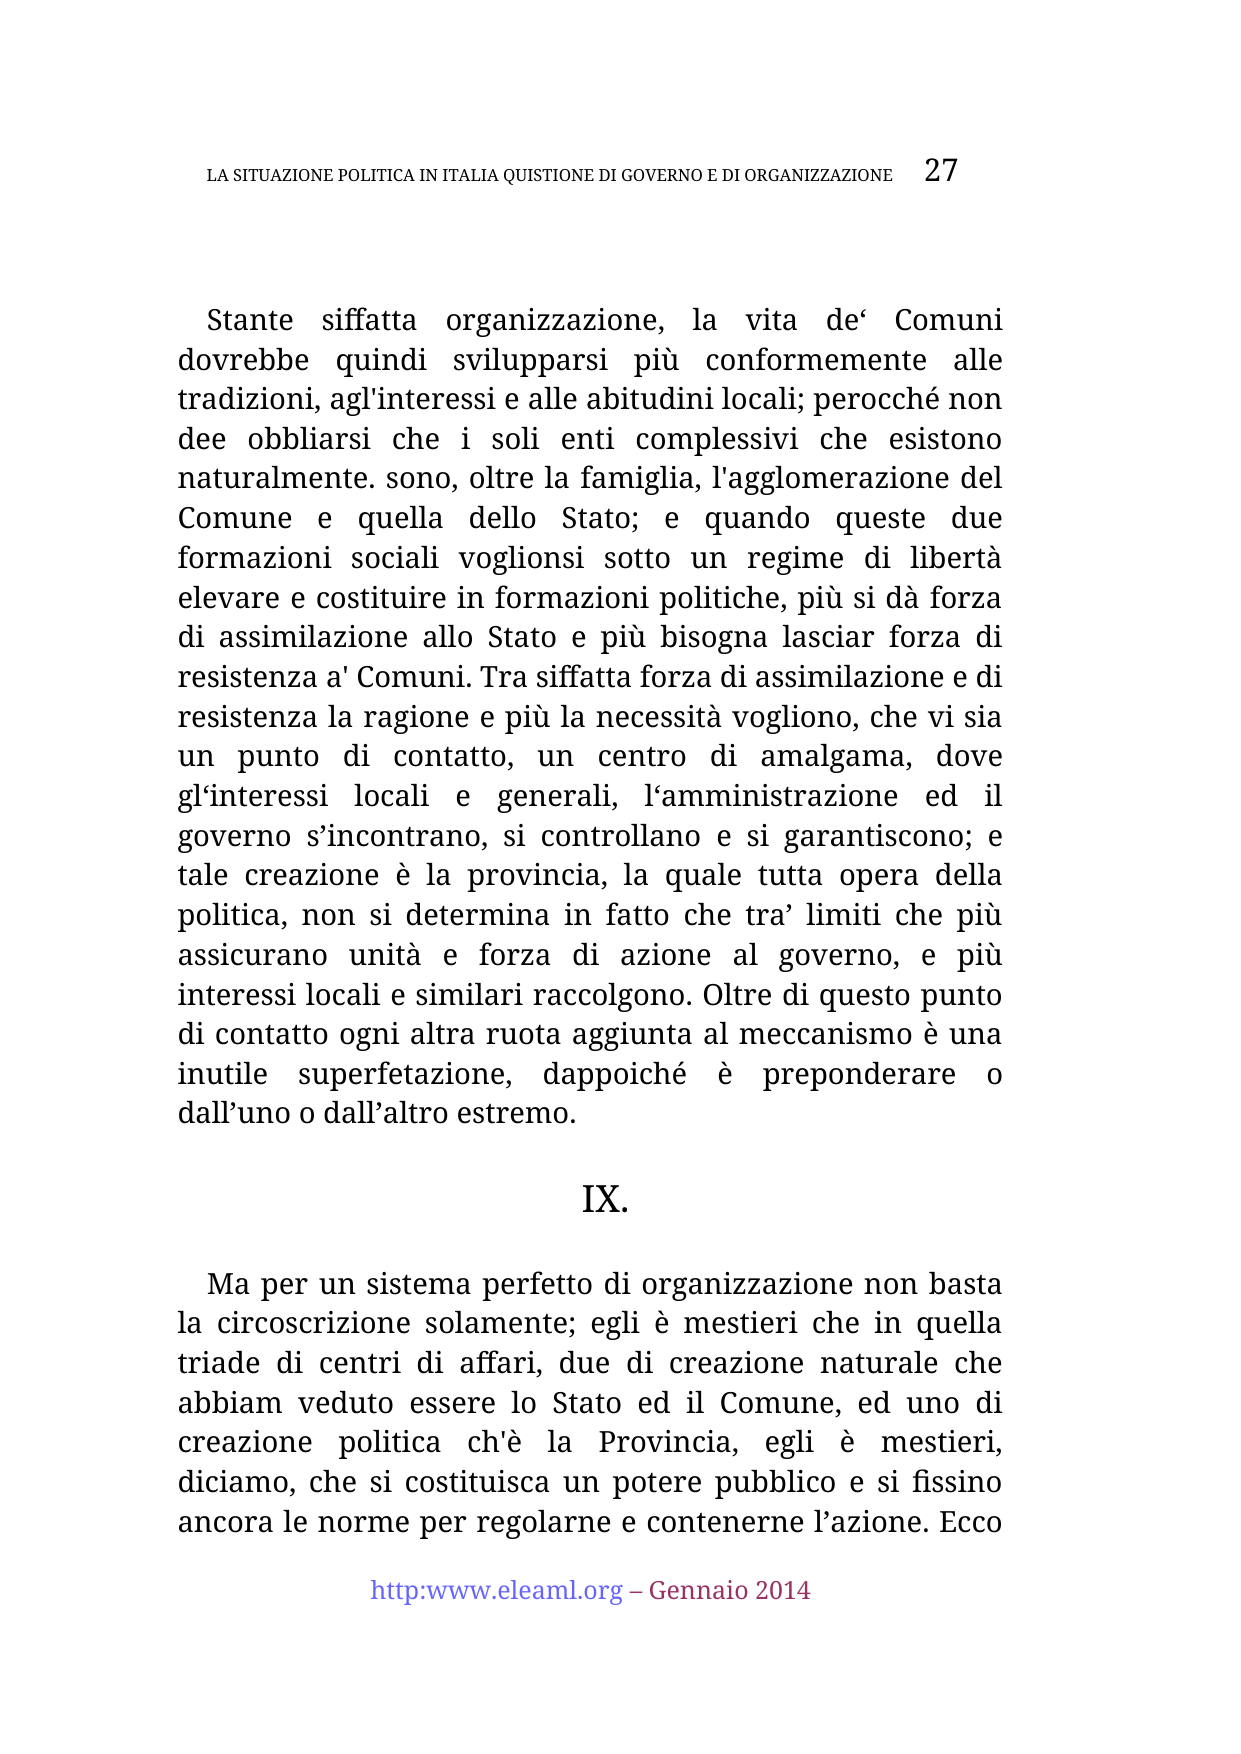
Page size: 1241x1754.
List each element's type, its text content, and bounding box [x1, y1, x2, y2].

text Stante siffatta organizzazione, la vita de‘ Comuni dovrebbe quindi svilupparsi più conformemente alle tradizioni, agl'interessi e alle abitudini locali; perocché non dee obbliarsi che i soli enti complessivi che esistono naturalmente. sono, oltre la famiglia, l'agglomerazione del Comune e quella dello Stato; e quando queste due formazioni sociali voglionsi sotto un regime di libertà elevare e costituire in formazioni politiche, più si dà forza di assimilazione allo Stato e più bisogna lasciar forza di resistenza a' Comuni. Tra siffatta forza di assimilazione e di resistenza la ragione e più la necessità vogliono, che vi sia un punto di contatto, un centro di amalgama, dove gl‘interessi locali e generali, l‘amministrazione ed il governo s’incontrano, si controllano e si garantiscono; e tale creazione è la provincia, la quale tutta opera della politica, non si determina in fatto che tra’ limiti che più assicurano unità e forza di azione al governo, e più interessi locali e similari raccolgono. Oltre di questo punto di contatto ogni altra ruota aggiunta al meccanismo è una inutile superfetazione, dappoiché è preponderare o dall’uno o dall’altro estremo. [177, 299, 1004, 1132]
text IX. [177, 1172, 1004, 1223]
text Ma per un sistema perfetto di organizzazione non basta la circoscrizione solamente; egli è mestieri che in quella triade di centri di affari, due di creazione naturale che abbiam veduto essere lo Stato ed il Comune, ed uno di creazione politica ch'è la Provincia, egli è mestieri, diciamo, che si costituisca un potere pubblico e si fissino ancora le norme per regolarne e contenerne l’azione. Ecco [177, 1263, 1004, 1541]
